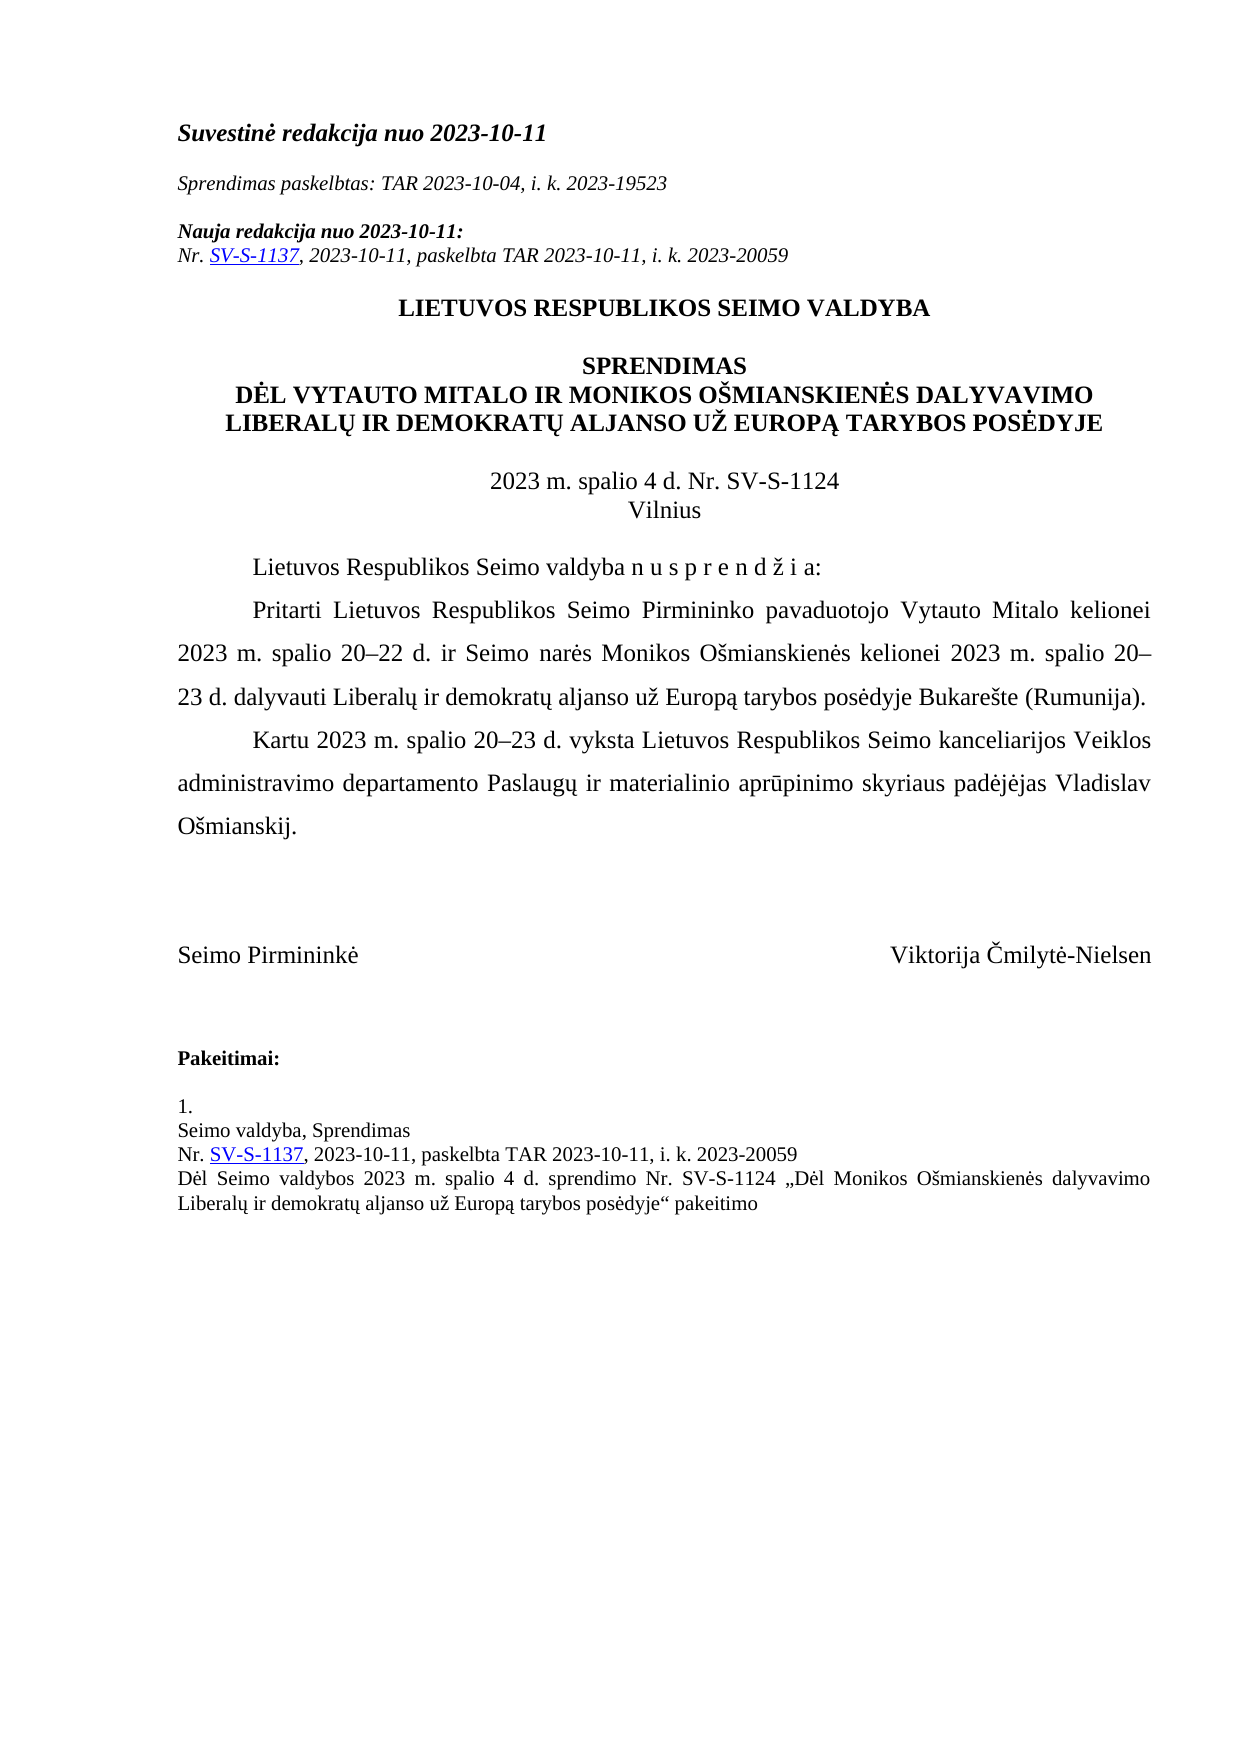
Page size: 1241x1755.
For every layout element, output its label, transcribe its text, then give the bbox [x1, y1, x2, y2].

text Kartu 2023 m. spalio 20–23 d. vyksta Lietuvos Respublikos Seimo kanceliarijos Veiklos administravimo departamento Paslaugų ir materialinio aprūpinimo skyriaus padėjėjas Vladislav Ošmianskij. [177, 725, 1152, 840]
text Pritarti Lietuvos Respublikos Seimo Pirmininko pavaduotojo Vytauto Mitalo kelionei 2023 m. spalio 20–22 d. ir Seimo narės Monikos Ošmianskienės kelionei 2023 m. spalio 20–23 d. dalyvauti Liberalų ir demokratų aljanso už Europą tarybos posėdyje Bukarešte (Rumunija). [177, 595, 1152, 710]
text Seimo valdyba, Sprendimas [177, 1118, 1152, 1142]
text Suvestinė redakcija nuo 2023-10-11 [177, 118, 1152, 147]
text DĖL VYTAUTO MITALO IR MONIKOS OŠMIANSKIENĖS DALYVAVIMO LIBERALŲ IR DEMOKRATŲ ALJANSO UŽ EUROPĄ TARYBOS POSĖDYJE [177, 380, 1152, 437]
text SPRENDIMAS [177, 351, 1152, 380]
text 2023 m. spalio 4 d. Nr. SV-S-1124 [177, 466, 1152, 495]
text Lietuvos Respublikos Seimo valdyba nusprendžia: [177, 552, 1152, 581]
text Nr. SV-S-1137, 2023-10-11, paskelbta TAR 2023-10-11, i. k. 2023-20059 [177, 1142, 1152, 1166]
text LIETUVOS RESPUBLIKOS SEIMO VALDYBA [177, 293, 1152, 322]
text Nr. SV-S-1137, 2023-10-11, paskelbta TAR 2023-10-11, i. k. 2023-20059 [177, 243, 1152, 267]
text 1. [177, 1094, 1152, 1118]
text Seimo Pirmininkė Viktorija Čmilytė-Nielsen [177, 940, 1152, 969]
text Dėl Seimo valdybos 2023 m. spalio 4 d. sprendimo Nr. SV-S-1124 „Dėl Monikos Ošmianskienės dalyvavimo Liberalų ir demokratų aljanso už Europą tarybos posėdyje“ pakeitimo [177, 1166, 1152, 1214]
text Nauja redakcija nuo 2023-10-11: [177, 219, 1152, 243]
text Pakeitimai: [177, 1046, 1152, 1070]
text Sprendimas paskelbtas: TAR 2023-10-04, i. k. 2023-19523 [177, 171, 1152, 195]
text Vilnius [177, 495, 1152, 523]
